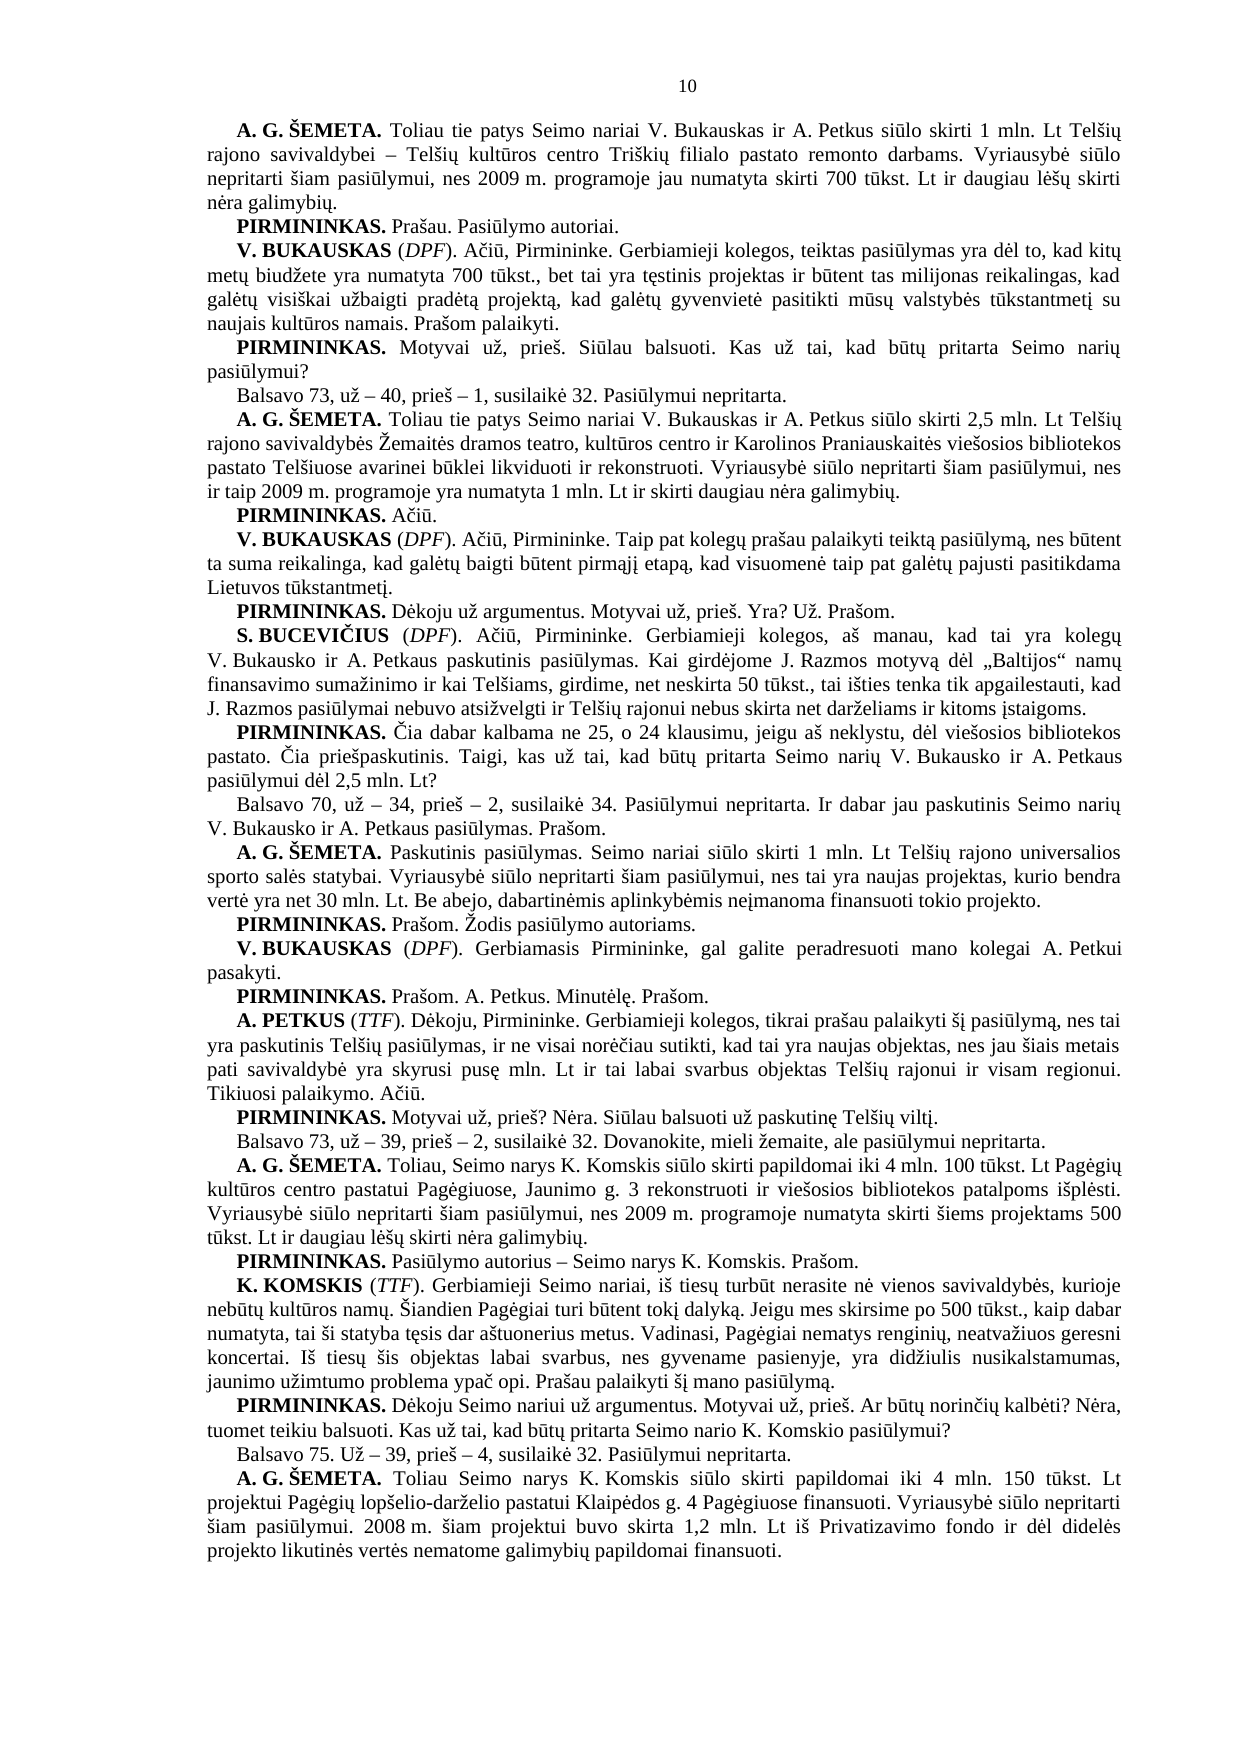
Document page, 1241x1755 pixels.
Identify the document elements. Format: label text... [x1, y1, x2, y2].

text A. G. ŠEMETA. Toliau, Seimo narys K. Komskis siūlo skirti papildomai iki 4 mln. 100 tūkst. Lt Pagėgių kultūros centro pastatui Pagėgiuose, Jaunimo g. 3 rekonstruoti ir viešosios bibliotekos patalpoms išplėsti. Vyriausybė siūlo nepritarti šiam pasiūlymui, nes 2009 m. programoje numatyta skirti šiems projektams 500 tūkst. Lt ir daugiau lėšų skirti nėra galimybių. [207, 1153, 1122, 1249]
text PIRMININKAS. Prašom. Žodis pasiūlymo autoriams. [207, 912, 1122, 936]
text PIRMININKAS. Ačiū. [207, 503, 1122, 527]
text S. BUCEVIČIUS (DPF). Ačiū, Pirmininke. Gerbiamieji kolegos, aš manau, kad tai yra kolegų V. Bukausko ir A. Petkaus paskutinis pasiūlymas. Kai girdėjome J. Razmos motyvą dėl „Baltijos“ namų finansavimo sumažinimo ir kai Telšiams, girdime, net neskirta 50 tūkst., tai išties tenka tik apgailestauti, kad J. Razmos pasiūlymai nebuvo atsižvelgti ir Telšių rajonui nebus skirta net darželiams ir kitoms įstaigoms. [207, 623, 1122, 720]
text A. PETKUS (TTF). Dėkoju, Pirmininke. Gerbiamieji kolegos, tikrai prašau palaikyti šį pasiūlymą, nes tai yra paskutinis Telšių pasiūlymas, ir ne visai norėčiau sutikti, kad tai yra naujas objektas, nes jau šiais metais pati savivaldybė yra skyrusi pusę mln. Lt ir tai labai svarbus objektas Telšių rajonui ir visam regionui. Tikiuosi palaikymo. Ačiū. [207, 1008, 1122, 1105]
text PIRMININKAS. Motyvai už, prieš? Nėra. Siūlau balsuoti už paskutinę Telšių viltį. [207, 1105, 1122, 1129]
text K. KOMSKIS (TTF). Gerbiamieji Seimo nariai, iš tiesų turbūt nerasite nė vienos savivaldybės, kurioje nebūtų kultūros namų. Šiandien Pagėgiai turi būtent tokį dalyką. Jeigu mes skirsime po 500 tūkst., kaip dabar numatyta, tai ši statyba tęsis dar aštuonerius metus. Vadinasi, Pagėgiai nematys renginių, neatvažiuos geresni koncertai. Iš tiesų šis objektas labai svarbus, nes gyvename pasienyje, yra didžiulis nusikalstamumas, jaunimo užimtumo problema ypač opi. Prašau palaikyti šį mano pasiūlymą. [207, 1273, 1122, 1393]
text Balsavo 73, už – 39, prieš – 2, susilaikė 32. Dovanokite, mieli žemaite, ale pasiūlymui nepritarta. [207, 1129, 1122, 1153]
text A. G. ŠEMETA. Paskutinis pasiūlymas. Seimo nariai siūlo skirti 1 mln. Lt Telšių rajono universalios sporto salės statybai. Vyriausybė siūlo nepritarti šiam pasiūlymui, nes tai yra naujas projektas, kurio bendra vertė yra net 30 mln. Lt. Be abejo, dabartinėmis aplinkybėmis neįmanoma finansuoti tokio projekto. [207, 840, 1122, 912]
text Balsavo 70, už – 34, prieš – 2, susilaikė 34. Pasiūlymui nepritarta. Ir dabar jau paskutinis Seimo narių V. Bukausko ir A. Petkaus pasiūlymas. Prašom. [207, 792, 1122, 840]
text PIRMININKAS. Dėkoju Seimo nariui už argumentus. Motyvai už, prieš. Ar būtų norinčių kalbėti? Nėra, tuomet teikiu balsuoti. Kas už tai, kad būtų pritarta Seimo nario K. Komskio pasiūlymui? [207, 1393, 1122, 1442]
text Balsavo 73, už – 40, prieš – 1, susilaikė 32. Pasiūlymui nepritarta. [207, 383, 1122, 407]
text PIRMININKAS. Prašom. A. Petkus. Minutėlę. Prašom. [207, 984, 1122, 1008]
text A. G. ŠEMETA. Toliau Seimo narys K. Komskis siūlo skirti papildomai iki 4 mln. 150 tūkst. Lt projektui Pagėgių lopšelio-darželio pastatui Klaipėdos g. 4 Pagėgiuose finansuoti. Vyriausybė siūlo nepritarti šiam pasiūlymui. 2008 m. šiam projektui buvo skirta 1,2 mln. Lt iš Privatizavimo fondo ir dėl didelės projekto likutinės vertės nematome galimybių papildomai finansuoti. [207, 1466, 1122, 1562]
text V. BUKAUSKAS (DPF). Ačiū, Pirmininke. Taip pat kolegų prašau palaikyti teiktą pasiūlymą, nes būtent ta suma reikalinga, kad galėtų baigti būtent pirmąjį etapą, kad visuomenė taip pat galėtų pajusti pasitikdama Lietuvos tūkstantmetį. [207, 527, 1122, 599]
text V. BUKAUSKAS (DPF). Ačiū, Pirmininke. Gerbiamieji kolegos, teiktas pasiūlymas yra dėl to, kad kitų metų biudžete yra numatyta 700 tūkst., bet tai yra tęstinis projektas ir būtent tas milijonas reikalingas, kad galėtų visiškai užbaigti pradėtą projektą, kad galėtų gyvenvietė pasitikti mūsų valstybės tūkstantmetį su naujais kultūros namais. Prašom palaikyti. [207, 238, 1122, 335]
text Balsavo 75. Už – 39, prieš – 4, susilaikė 32. Pasiūlymui nepritarta. [207, 1442, 1122, 1466]
text PIRMININKAS. Pasiūlymo autorius – Seimo narys K. Komskis. Prašom. [207, 1249, 1122, 1273]
text V. BUKAUSKAS (DPF). Gerbiamasis Pirmininke, gal galite peradresuoti mano kolegai A. Petkui pasakyti. [207, 936, 1122, 984]
text A. G. ŠEMETA. Toliau tie patys Seimo nariai V. Bukauskas ir A. Petkus siūlo skirti 2,5 mln. Lt Telšių rajono savivaldybės Žemaitės dramos teatro, kultūros centro ir Karolinos Praniauskaitės viešosios bibliotekos pastato Telšiuose avarinei būklei likviduoti ir rekonstruoti. Vyriausybė siūlo nepritarti šiam pasiūlymui, nes ir taip 2009 m. programoje yra numatyta 1 mln. Lt ir skirti daugiau nėra galimybių. [207, 407, 1122, 503]
text PIRMININKAS. Prašau. Pasiūlymo autoriai. [207, 214, 1122, 238]
text A. G. ŠEMETA. Toliau tie patys Seimo nariai V. Bukauskas ir A. Petkus siūlo skirti 1 mln. Lt Telšių rajono savivaldybei – Telšių kultūros centro Triškių filialo pastato remonto darbams. Vyriausybė siūlo nepritarti šiam pasiūlymui, nes 2009 m. programoje jau numatyta skirti 700 tūkst. Lt ir daugiau lėšų skirti nėra galimybių. [207, 118, 1122, 214]
text PIRMININKAS. Čia dabar kalbama ne 25, o 24 klausimu, jeigu aš neklystu, dėl viešosios bibliotekos pastato. Čia priešpaskutinis. Taigi, kas už tai, kad būtų pritarta Seimo narių V. Bukausko ir A. Petkaus pasiūlymui dėl 2,5 mln. Lt? [207, 720, 1122, 792]
text PIRMININKAS. Dėkoju už argumentus. Motyvai už, prieš. Yra? Už. Prašom. [207, 599, 1122, 623]
text PIRMININKAS. Motyvai už, prieš. Siūlau balsuoti. Kas už tai, kad būtų pritarta Seimo narių pasiūlymui? [207, 335, 1122, 383]
